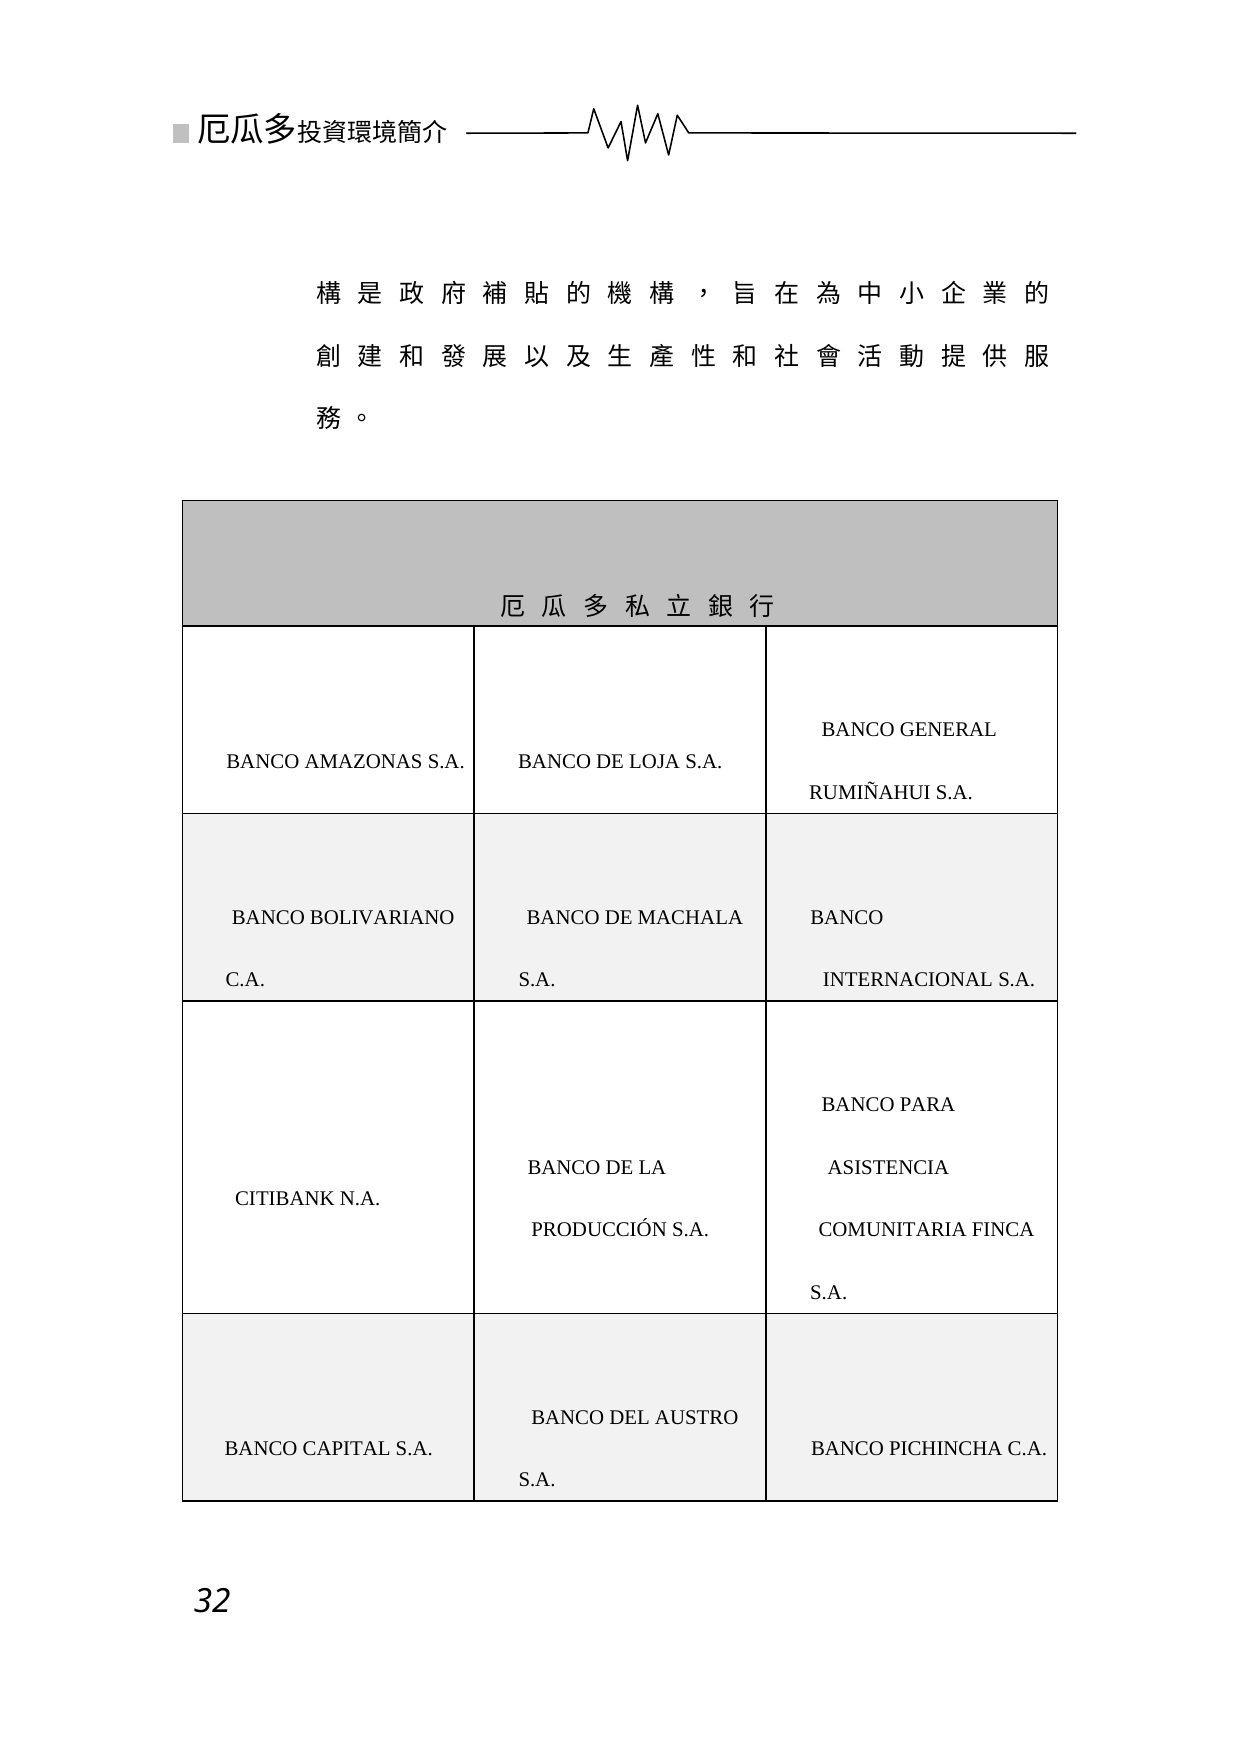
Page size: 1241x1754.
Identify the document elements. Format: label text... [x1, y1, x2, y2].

table_cell BANCO DE LOJA S.A. [475, 627, 765, 813]
table_cell BANCO DE MACHALA S.A. [475, 814, 765, 1000]
table_cell BANCO CAPITAL S.A. [183, 1314, 473, 1500]
table_cell CITIBANK N.A. [183, 1002, 473, 1313]
table_cell BANCO BOLIVARIANO C.A. [183, 814, 473, 1000]
table_cell BANCO GENERAL RUMIÑAHUI S.A. [767, 627, 1057, 813]
table_cell BANCO PICHINCHA C.A. [767, 1314, 1057, 1500]
table_cell BANCO INTERNACIONAL S.A. [767, 814, 1057, 1000]
table_cell BANCO DE LA PRODUCCIÓN S.A. [475, 1002, 765, 1313]
table_cell BANCO PARA ASISTENCIA COMUNITARIA FINCA S.A. [767, 1002, 1057, 1313]
table_cell BANCO AMAZONAS S.A. [183, 627, 473, 813]
table_cell BANCO DEL AUSTRO S.A. [475, 1314, 765, 1500]
text 構是政府補貼的機構，旨在為中小企業的創建和發展以及生產性和社會活動提供服務。 [281, 250, 1058, 438]
table_header 厄瓜多私立銀行 [183, 501, 1057, 625]
